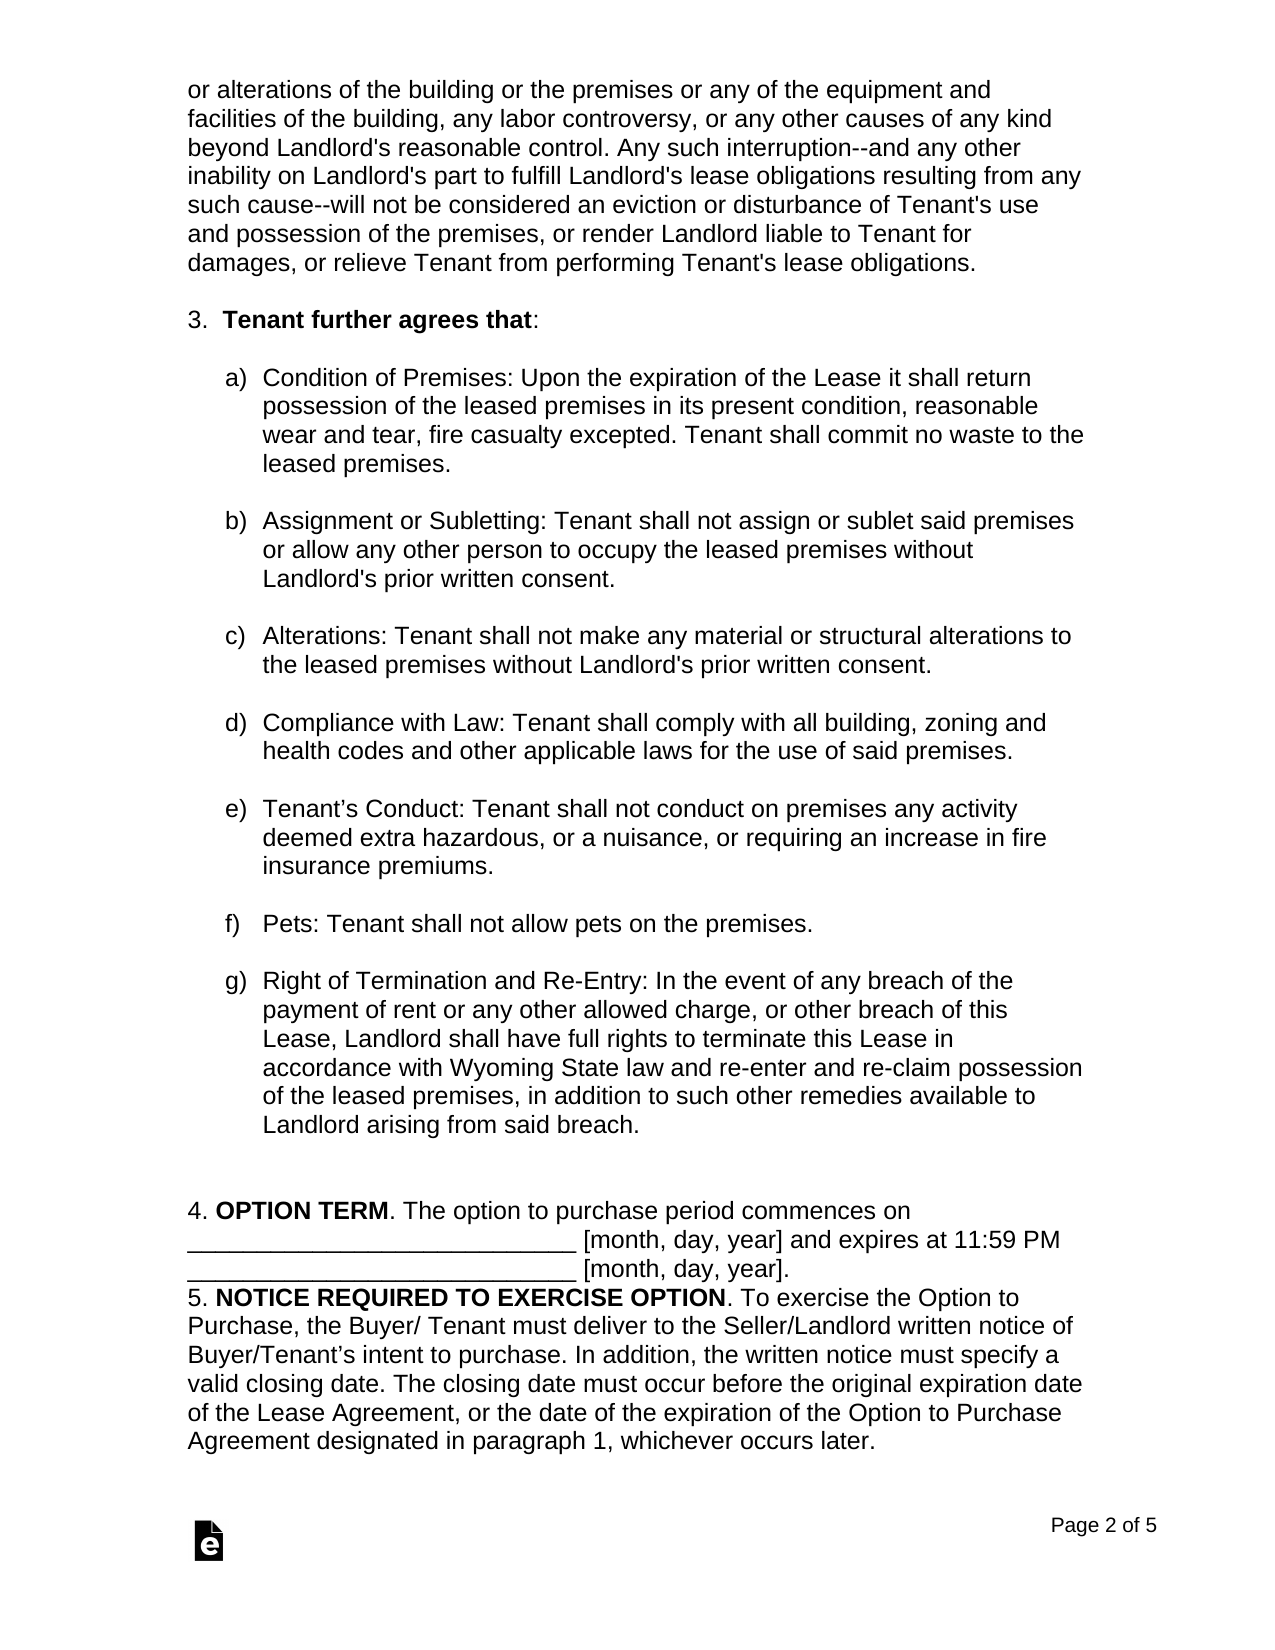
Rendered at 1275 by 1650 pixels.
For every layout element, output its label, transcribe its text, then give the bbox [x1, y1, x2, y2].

text 3. Tenant further agrees that: [187, 305, 1087, 334]
list Tenant’s Conduct: Tenant shall not conduct on premises any activity deemed extra hazardous, or a nuisance, or requiring an increase in fire insurance premiums. [225, 794, 1087, 880]
list Alterations: Tenant shall not make any material or structural alterations to the leased premises without Landlord's prior written consent. [225, 621, 1087, 679]
list Right of Termination and Re-Entry: In the event of any breach of the payment of rent or any other allowed charge, or other breach of this Lease, Landlord shall have full rights to terminate this Lease in accordance with Wyoming State law and re-enter and re-claim possession of the leased premises, in addition to such other remedies available to Landlord arising from said breach. [225, 966, 1087, 1139]
list Condition of Premises: Upon the expiration of the Lease it shall return possession of the leased premises in its present condition, reasonable wear and tear, fire casualty excepted. Tenant shall commit no waste to the leased premises. [225, 362, 1087, 477]
text 5. NOTICE REQUIRED TO EXERCISE OPTION. To exercise the Option to Purchase, the Buyer/ Tenant must deliver to the Seller/Landlord written notice of Buyer/Tenant’s intent to purchase. In addition, the written notice must specify a valid closing date. The closing date must occur before the original expiration date of the Lease Agreement, or the date of the expiration of the Option to Purchase Agreement designated in paragraph 1, whichever occurs later. [187, 1282, 1087, 1455]
list Pets: Tenant shall not allow pets on the premises. [225, 909, 1087, 937]
text or alterations of the building or the premises or any of the equipment and facilities of the building, any labor controversy, or any other causes of any kind beyond Landlord's reasonable control. Any such interruption--and any other inability on Landlord's part to fulfill Landlord's lease obligations resulting from any such cause--will not be considered an eviction or disturbance of Tenant's use and possession of the premises, or render Landlord liable to Tenant for damages, or relieve Tenant from performing Tenant's lease obligations. [187, 75, 1087, 276]
list Assignment or Subletting: Tenant shall not assign or sublet said premises or allow any other person to occupy the leased premises without Landlord's prior written consent. [225, 506, 1087, 592]
list Compliance with Law: Tenant shall comply with all building, zoning and health codes and other applicable laws for the use of said premises. [225, 707, 1087, 765]
text 4. OPTION TERM. The option to purchase period commences on ____________________________ [month, day, year] and expires at 11:59 PM ____________________________ [month, day, year]. [187, 1196, 1087, 1282]
